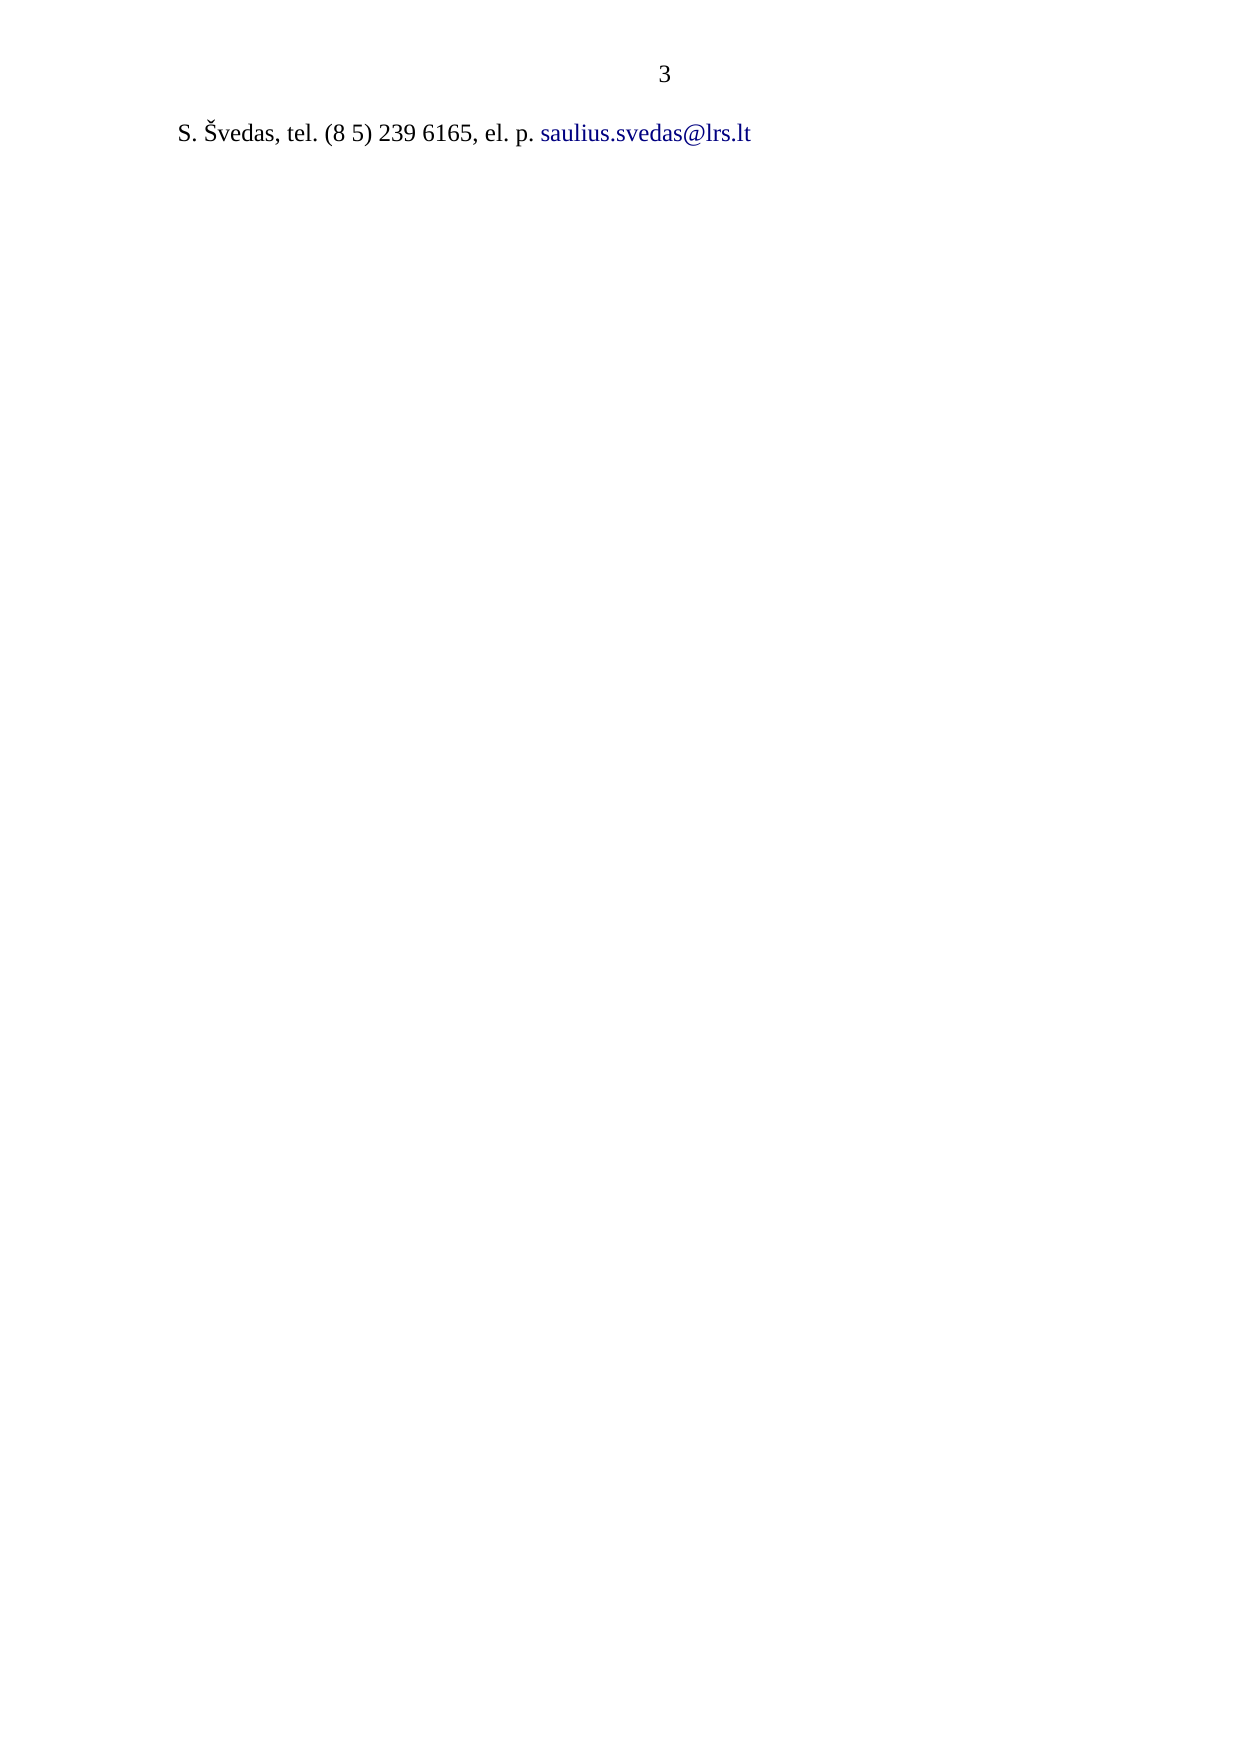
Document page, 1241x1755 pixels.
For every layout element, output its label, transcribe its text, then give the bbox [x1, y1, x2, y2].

text S. Švedas, tel. (8 5) 239 6165, el. p. saulius.svedas@lrs.lt [177, 118, 1152, 147]
